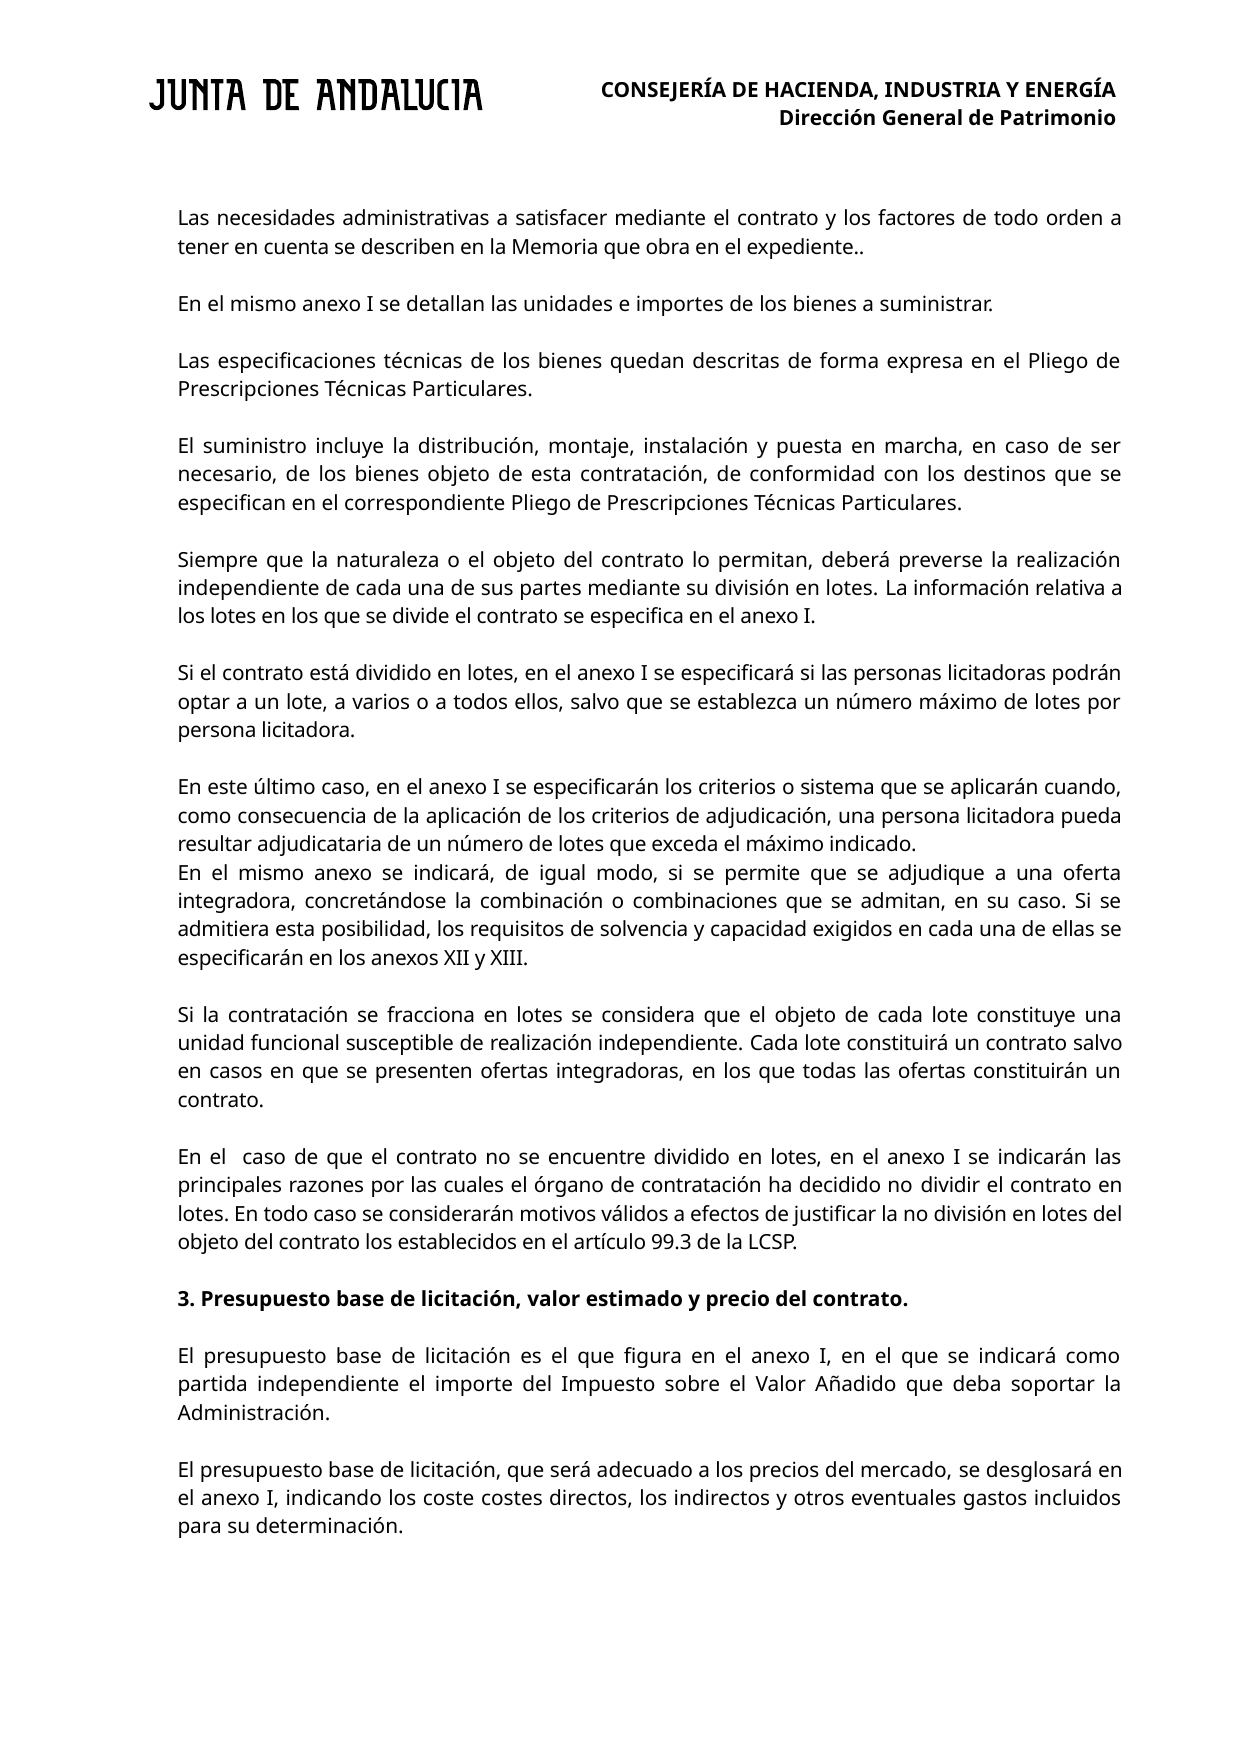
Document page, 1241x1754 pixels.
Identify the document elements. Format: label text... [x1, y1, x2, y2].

text Si el contrato está dividido en lotes, en el anexo I se especificará si las personas licitadoras podrán optar a un lote, a varios o a todos ellos, salvo que se establezca un número máximo de lotes por persona licitadora. [177, 658, 1122, 744]
text En el mismo anexo se indicará, de igual modo, si se permite que se adjudique a una oferta integradora, concretándose la combinación o combinaciones que se admitan, en su caso. Si se admitiera esta posibilidad, los requisitos de solvencia y capacidad exigidos en cada una de ellas se especificarán en los anexos XII y XIII. [177, 858, 1122, 971]
text En este último caso, en el anexo I se especificarán los criterios o sistema que se aplicarán cuando, como consecuencia de la aplicación de los criterios de adjudicación, una persona licitadora pueda resultar adjudicataria de un número de lotes que exceda el máximo indicado. [177, 772, 1122, 858]
text Las necesidades administrativas a satisfacer mediante el contrato y los factores de todo orden a tener en cuenta se describen en la Memoria que obra en el expediente.. [177, 203, 1122, 260]
text 3. Presupuesto base de licitación, valor estimado y precio del contrato. [177, 1284, 1240, 1313]
text Si la contratación se fracciona en lotes se considera que el objeto de cada lote constituye una unidad funcional susceptible de realización independiente. Cada lote constituirá un contrato salvo en casos en que se presenten ofertas integradoras, en los que todas las ofertas constituirán un contrato. [177, 1000, 1122, 1113]
text El presupuesto base de licitación, que será adecuado a los precios del mercado, se desglosará en el anexo I, indicando los coste costes directos, los indirectos y otros eventuales gastos incluidos para su determinación. [177, 1455, 1122, 1540]
text En el mismo anexo I se detallan las unidades e importes de los bienes a suministrar. [177, 289, 1122, 317]
text Las especificaciones técnicas de los bienes quedan descritas de forma expresa en el Pliego de Prescripciones Técnicas Particulares. [177, 346, 1122, 403]
text Siempre que la naturaleza o el objeto del contrato lo permitan, deberá preverse la realización independiente de cada una de sus partes mediante su división en lotes. La información relativa a los lotes en los que se divide el contrato se especifica en el anexo I. [177, 545, 1122, 630]
text En el caso de que el contrato no se encuentre dividido en lotes, en el anexo I se indicarán las principales razones por las cuales el órgano de contratación ha decidido no dividir el contrato en lotes. En todo caso se considerarán motivos válidos a efectos de justificar la no división en lotes del objeto del contrato los establecidos en el artículo 99.3 de la LCSP. [177, 1142, 1122, 1256]
text El presupuesto base de licitación es el que figura en el anexo I, en el que se indicará como partida independiente el importe del Impuesto sobre el Valor Añadido que deba soportar la Administración. [177, 1341, 1122, 1426]
text El suministro incluye la distribución, montaje, instalación y puesta en marcha, en caso de ser necesario, de los bienes objeto de esta contratación, de conformidad con los destinos que se especifican en el correspondiente Pliego de Prescripciones Técnicas Particulares. [177, 431, 1122, 516]
